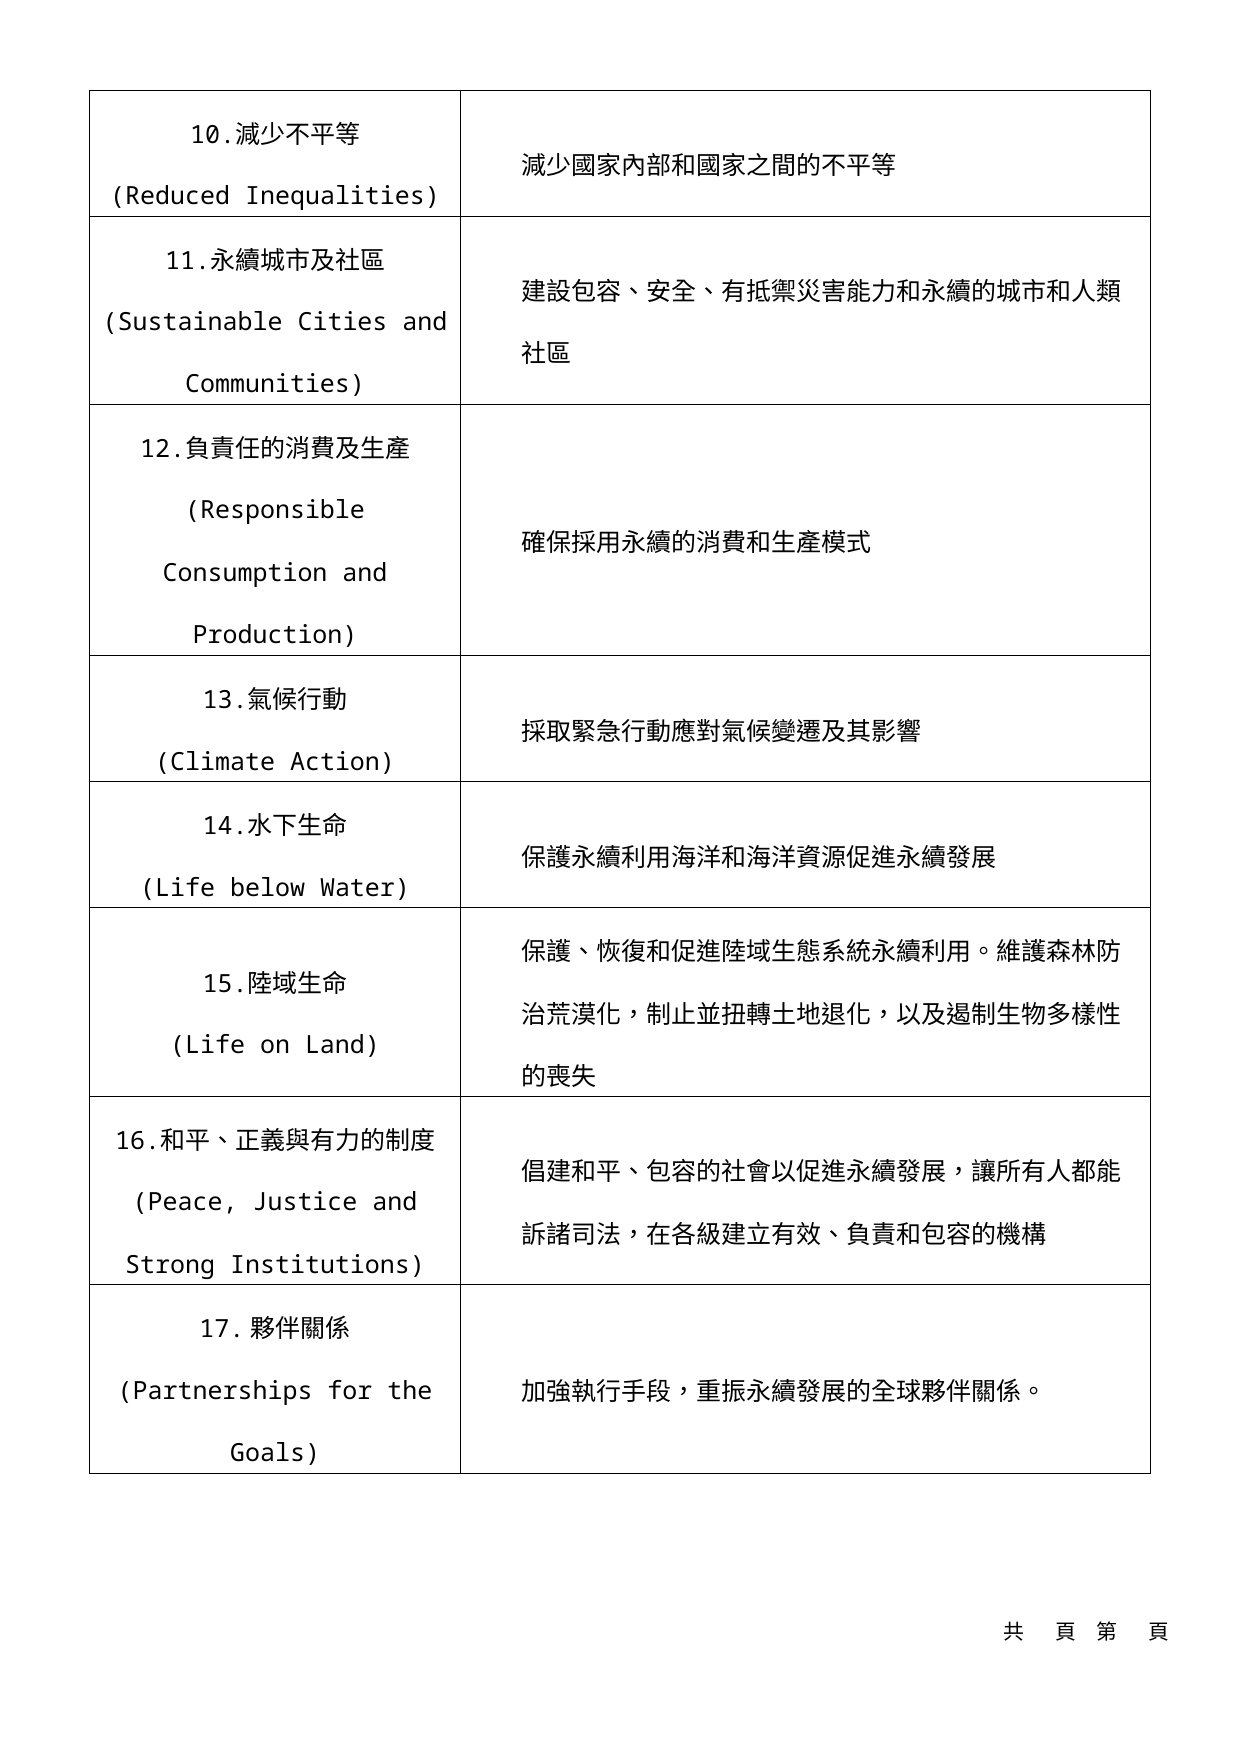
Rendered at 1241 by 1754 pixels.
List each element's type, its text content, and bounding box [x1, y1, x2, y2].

table_cell 保護、恢復和促進陸域生態系統永續利用。維護森林防治荒漠化，制止並扭轉土地退化，以及遏制生物多樣性的喪失 [461, 908, 1150, 1096]
table_cell 16.和平、正義與有力的制度(Peace, Justice and Strong Institutions) [90, 1097, 460, 1284]
table_cell 11.永續城市及社區(Sustainable Cities and Communities) [90, 217, 460, 404]
table_cell 17. 夥伴關係 (Partnerships for the Goals) [90, 1285, 460, 1473]
table_cell 採取緊急行動應對氣候變遷及其影響 [461, 656, 1150, 781]
table_cell 保護永續利用海洋和海洋資源促進永續發展 [461, 782, 1150, 907]
table_cell 加強執行手段，重振永續發展的全球夥伴關係。 [461, 1285, 1150, 1473]
table_cell 15.陸域生命 (Life on Land) [90, 908, 460, 1096]
table_cell 13.氣候行動 (Climate Action) [90, 656, 460, 781]
table_cell 確保採用永續的消費和生產模式 [461, 405, 1150, 655]
table_cell 10.減少不平等 (Reduced Inequalities) [90, 91, 460, 216]
table_cell 建設包容、安全、有抵禦災害能力和永續的城市和人類社區 [461, 217, 1150, 404]
table_cell 12.負責任的消費及生產 (Responsible Consumption and Production) [90, 405, 460, 655]
table_cell 倡建和平、包容的社會以促進永續發展，讓所有人都能訴諸司法，在各級建立有效、負責和包容的機構 [461, 1097, 1150, 1284]
table_cell 減少國家內部和國家之間的不平等 [461, 91, 1150, 216]
table_cell 14.水下生命 (Life below Water) [90, 782, 460, 907]
